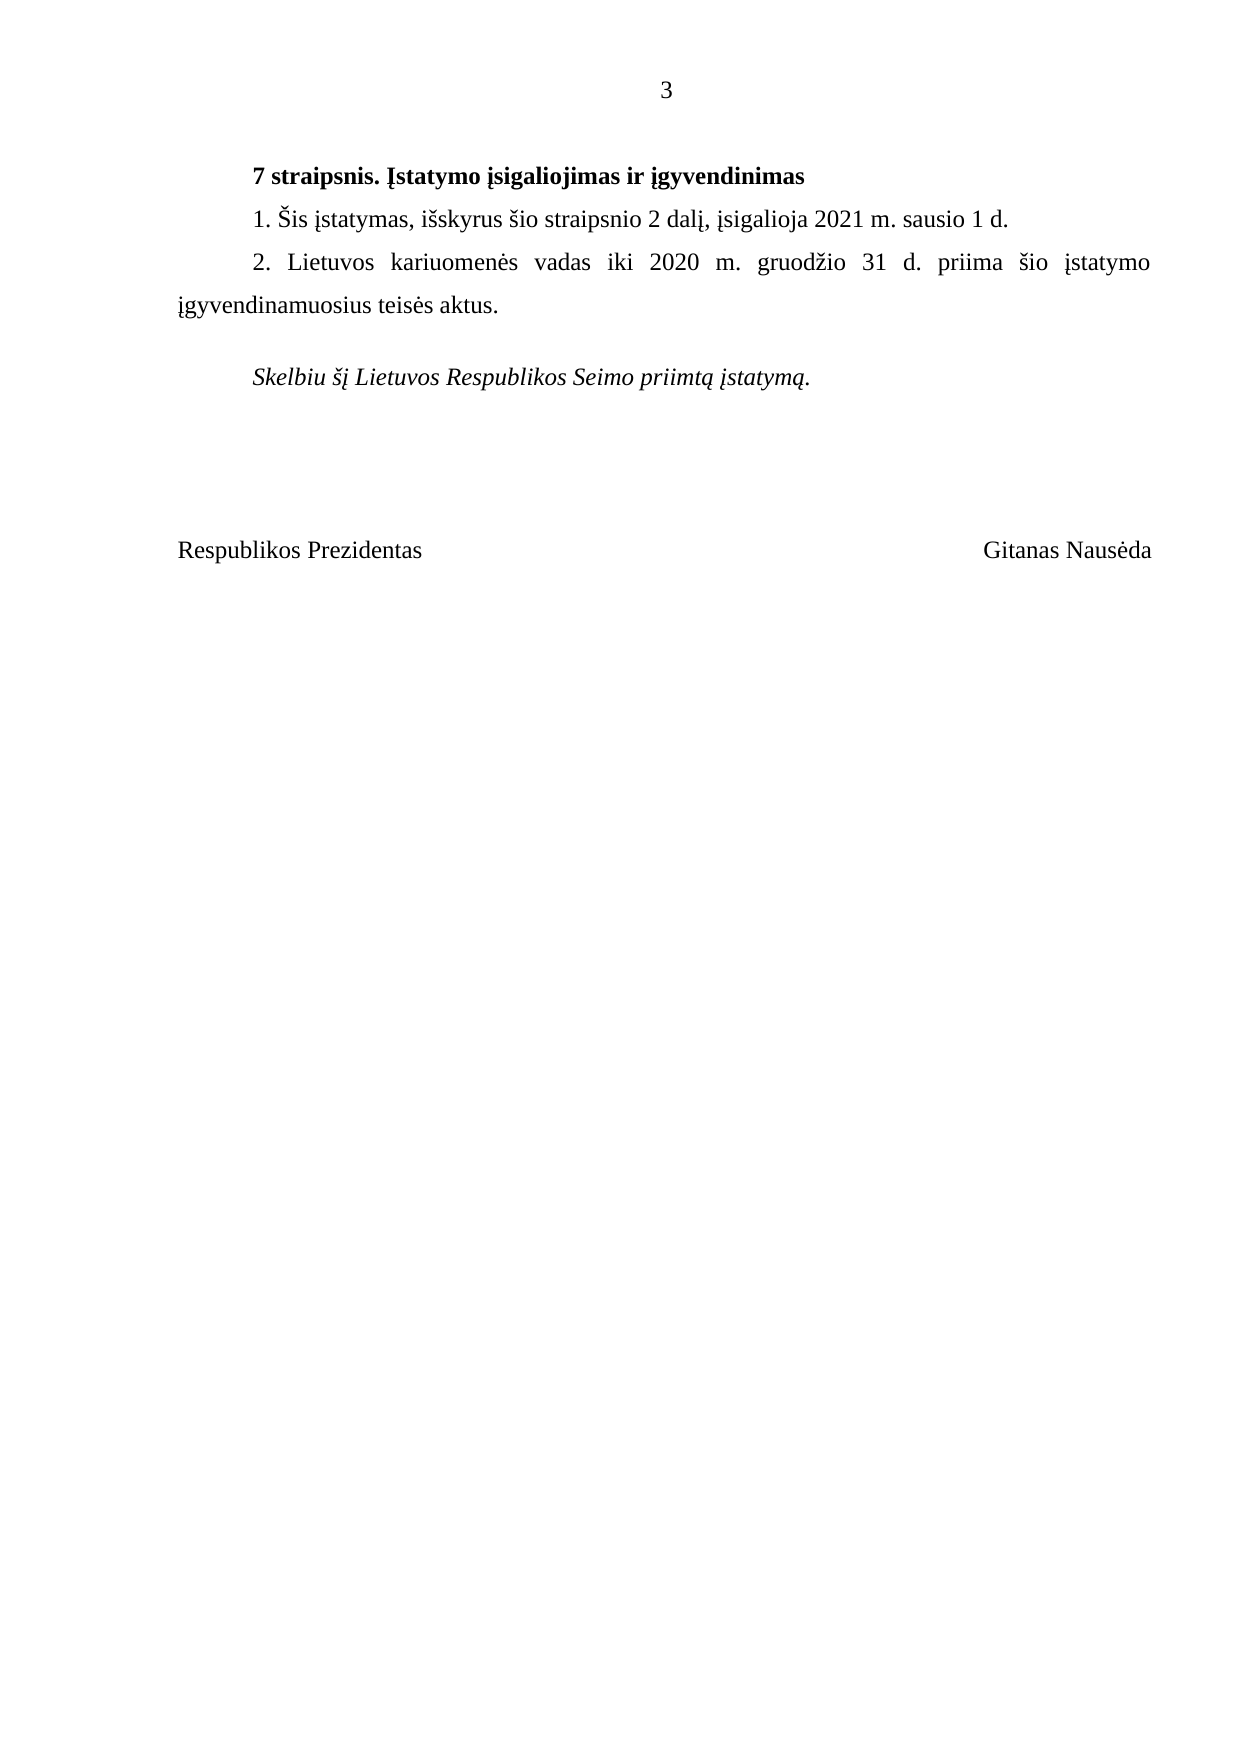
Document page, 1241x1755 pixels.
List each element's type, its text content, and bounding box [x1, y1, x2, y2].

text 2. Lietuvos kariuomenės vadas iki 2020 m. gruodžio 31 d. priima šio įstatymo įgyvendinamuosius teisės aktus. [177, 247, 1152, 319]
text 7 straipsnis. Įstatymo įsigaliojimas ir įgyvendinimas [177, 161, 1152, 190]
text Skelbiu šį Lietuvos Respublikos Seimo priimtą įstatymą. [177, 362, 1152, 391]
text Respublikos Prezidentas Gitanas Nausėda [177, 535, 1152, 564]
text 1. Šis įstatymas, išskyrus šio straipsnio 2 dalį, įsigalioja 2021 m. sausio 1 d. [177, 204, 1152, 233]
